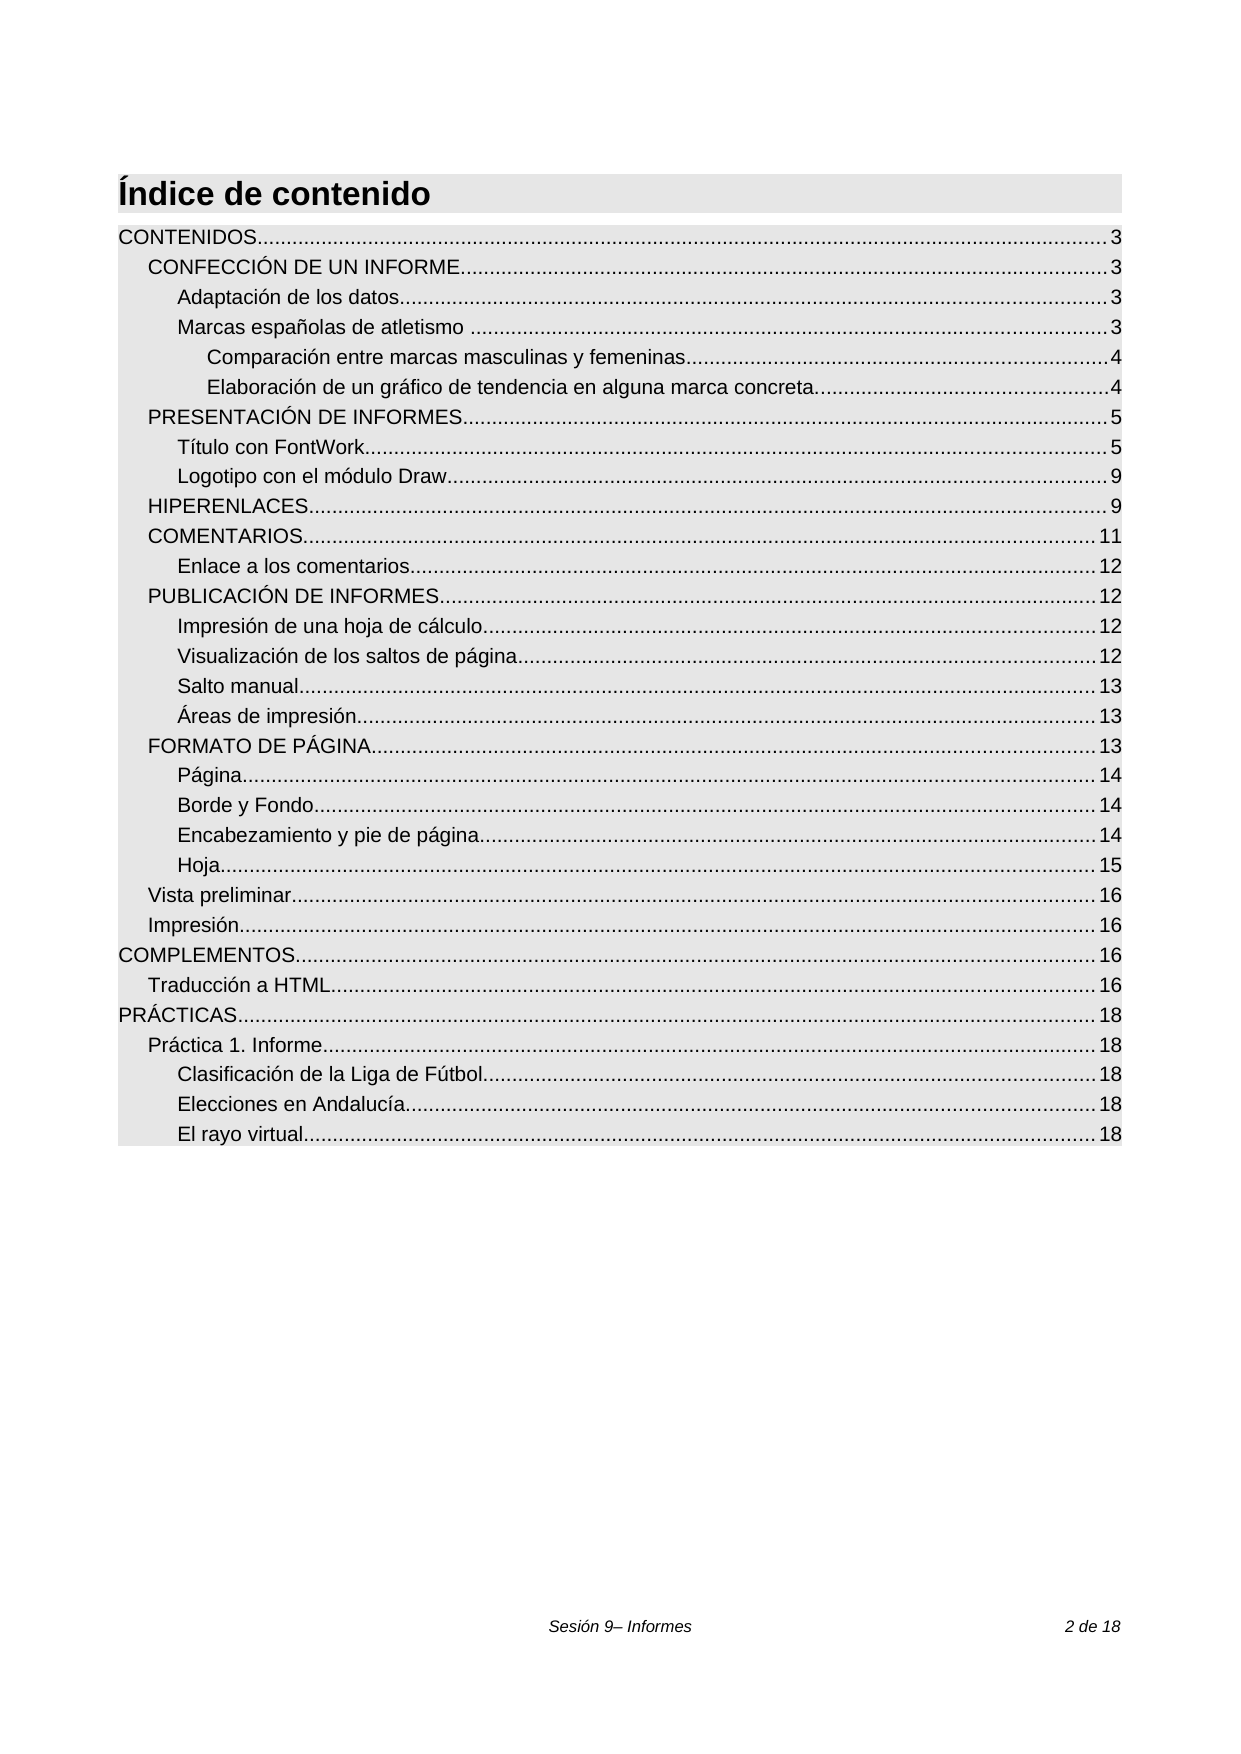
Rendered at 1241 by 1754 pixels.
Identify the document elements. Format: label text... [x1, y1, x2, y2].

text Traducción a HTML 16 [148, 973, 1122, 997]
text COMENTARIOS 11 [148, 524, 1122, 548]
text CONTENIDOS 3 [118, 225, 1122, 249]
text Hoja 15 [177, 853, 1122, 877]
text Salto manual 13 [177, 674, 1122, 698]
text Marcas españolas de atletismo 3 [177, 315, 1122, 339]
text Visualización de los saltos de página 12 [177, 644, 1122, 668]
text Práctica 1. Informe 18 [148, 1032, 1122, 1056]
text Encabezamiento y pie de página 14 [177, 823, 1122, 847]
text Comparación entre marcas masculinas y femeninas 4 [207, 345, 1122, 369]
text Logotipo con el módulo Draw 9 [177, 464, 1122, 488]
text COMPLEMENTOS 16 [118, 943, 1122, 967]
text Elaboración de un gráfico de tendencia en alguna marca concreta. 4 [207, 375, 1122, 399]
text FORMATO DE PÁGINA 13 [148, 733, 1122, 757]
text PRÁCTICAS 18 [118, 1002, 1122, 1026]
text Vista preliminar 16 [148, 883, 1122, 907]
text CONFECCIÓN DE UN INFORME 3 [148, 255, 1122, 279]
text PUBLICACIÓN DE INFORMES 12 [148, 584, 1122, 608]
text Elecciones en Andalucía 18 [177, 1092, 1122, 1116]
text Clasificación de la Liga de Fútbol 18 [177, 1062, 1122, 1086]
text PRESENTACIÓN DE INFORMES 5 [148, 404, 1122, 428]
text El rayo virtual 18 [177, 1122, 1122, 1146]
text Página 14 [177, 763, 1122, 787]
text Impresión de una hoja de cálculo 12 [177, 614, 1122, 638]
subtitle Índice de contenido [118, 174, 1122, 213]
text Áreas de impresión 13 [177, 703, 1122, 727]
text Título con FontWork 5 [177, 434, 1122, 458]
text Adaptación de los datos 3 [177, 285, 1122, 309]
text Impresión 16 [148, 913, 1122, 937]
text HIPERENLACES 9 [148, 494, 1122, 518]
text Borde y Fondo 14 [177, 793, 1122, 817]
text Enlace a los comentarios 12 [177, 554, 1122, 578]
